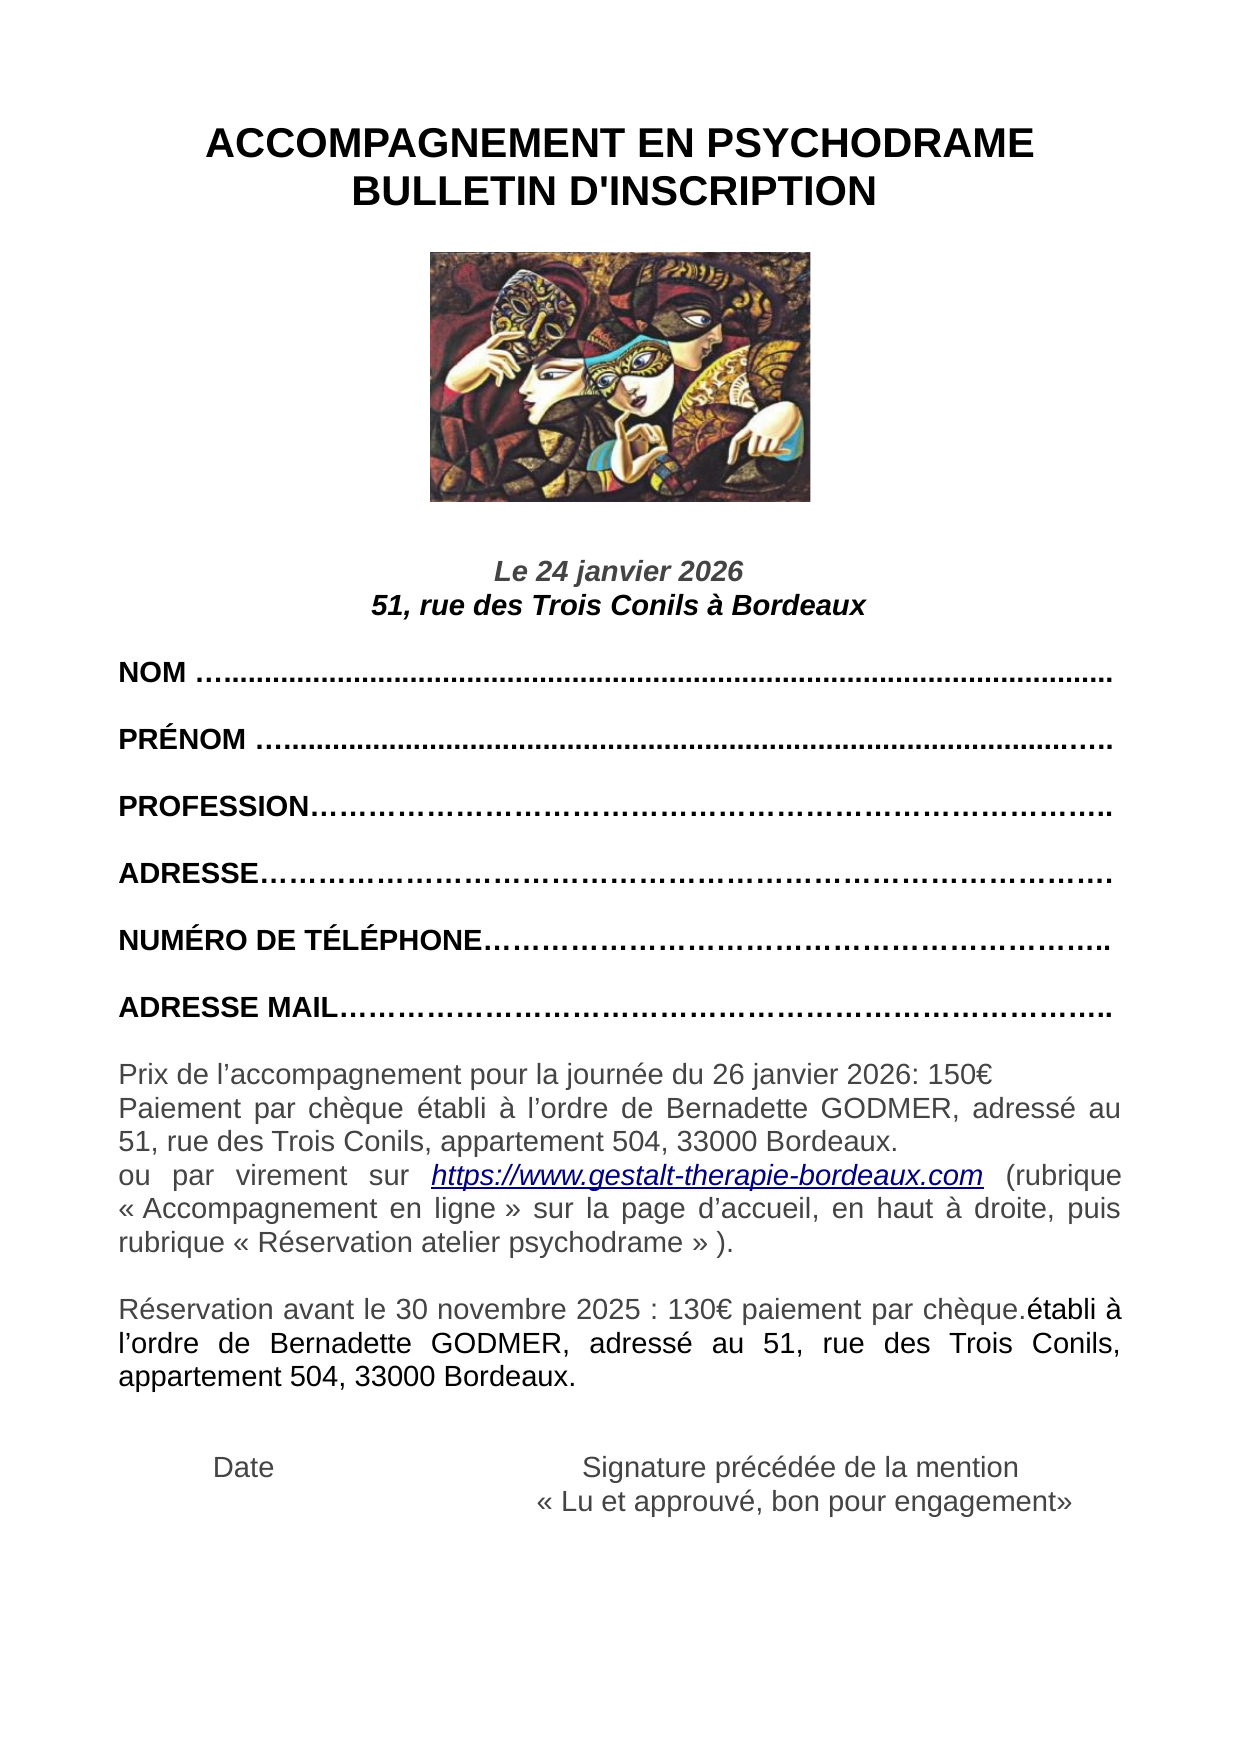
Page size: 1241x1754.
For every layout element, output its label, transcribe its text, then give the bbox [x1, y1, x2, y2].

text NUMÉRO DE TÉLÉPHONE……………………………………………………….. [118, 923, 1122, 957]
text ACCOMPAGNEMENT EN PSYCHODRAME [118, 118, 1122, 166]
text PRÉNOM ….................................................................................................….. [118, 722, 1122, 755]
text ou par virement sur https://www.gestalt-therapie-bordeaux.com (rubrique « Accompagnement en ligne » sur la page d’accueil, en haut à droite, puis rubrique « Réservation atelier psychodrame » ). [118, 1158, 1122, 1258]
text Date Signature précédée de la mention [118, 1450, 1122, 1484]
picture [430, 252, 811, 502]
text 51, rue des Trois Conils à Bordeaux [118, 588, 1122, 621]
text PROFESSION……………………………………………………………………….. [118, 789, 1122, 822]
text Paiement par chèque établi à l’ordre de Bernadette GODMER, adressé au 51, rue des Trois Conils, appartement 504, 33000 Bordeaux. [118, 1091, 1122, 1158]
text Prix de l’accompagnement pour la journée du 26 janvier 2026: 150€ [118, 1057, 1122, 1091]
text ADRESSE MAIL…………………………………………………………………….. [118, 990, 1122, 1024]
text « Lu et approuvé, bon pour engagement» [118, 1484, 1122, 1517]
text ADRESSE……………………………………………………………………………. [118, 856, 1122, 889]
text BULLETIN D'INSCRIPTION [118, 166, 1122, 214]
text Le 24 janvier 2026 [118, 554, 1122, 588]
text NOM ….............................................................................................................. [118, 655, 1122, 688]
text Réservation avant le 30 novembre 2025 : 130€ paiement par chèque.établi à l’ordre de Bernadette GODMER, adressé au 51, rue des Trois Conils, appartement 504, 33000 Bordeaux. [118, 1292, 1122, 1393]
